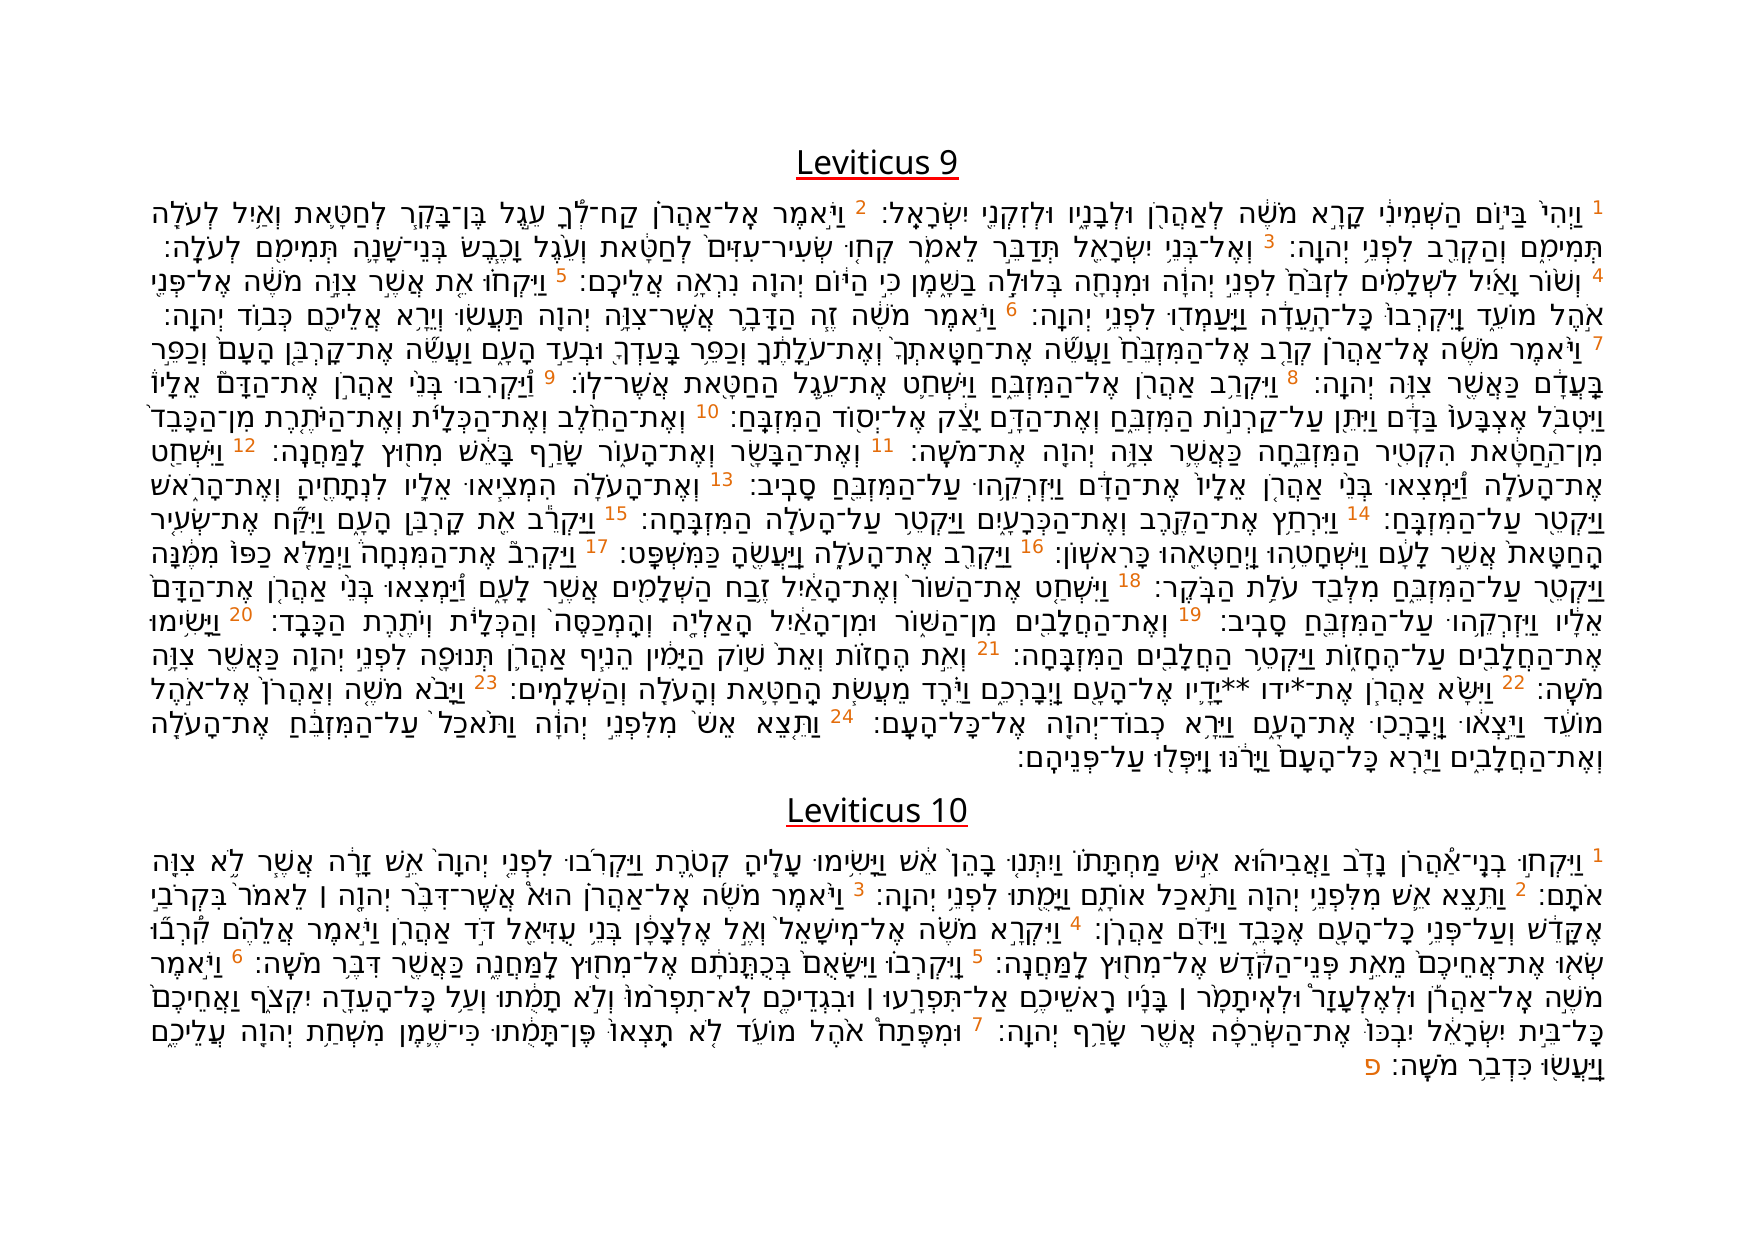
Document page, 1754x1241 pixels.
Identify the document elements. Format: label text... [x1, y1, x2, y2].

text Leviticus 9 [150, 139, 1604, 184]
text 1 וַיִּקְח֣וּ בְנֵֽי־אַ֠הֲרֹן נָדָ֨ב וַאֲבִיה֜וּא אִ֣ישׁ מַחְתָּת֗וֹ וַיִתְּנ֤וּ בָהֵן֙ אֵ֔שׁ וַיָּשִׂ֥ימוּ עָלֶ֖יהָ קְטֹ֑רֶת וַיַּקְרִ֜בוּ לִפְנֵ֤י יְהוָה֙ אֵ֣שׁ זָרָ֔ה אֲשֶׁ֧ר לֹ֦א צִוָּ֖ה אֹתָֽם׃ 2 וַתֵּ֥צֵא אֵ֛שׁ מִלִּפְנֵ֥י יְהוָ֖ה וַתֹּ֣אכַל אוֹתָ֑ם וַיָּמֻ֖תוּ לִפְנֵ֥י יְהוָֽה׃ ‬‬‬3 וַיֹּ֨אמֶר מֹשֶׁ֜ה אֶֽל־אַהֲרֹ֗ן הוּא֩ אֲשֶׁר־דִּבֶּ֨ר יְהוָ֤ה ׀ לֵאמֹר֙ בִּקְרֹבַ֣י אֶקָּדֵ֔שׁ וְעַל־פְּנֵ֥י כָל־הָעָ֖ם אֶכָּבֵ֑ד וַיִּדֹּ֖ם אַהֲרֹֽן׃ ‬‬‬4 וַיִּקְרָ֣א מֹשֶׁ֗ה אֶל־מִֽישָׁאֵל֙ וְאֶ֣ל אֶלְצָפָ֔ן בְּנֵ֥י עֻזִּיאֵ֖ל דֹּ֣ד אַהֲרֹ֑ן וַיֹּ֣אמֶר אֲלֵהֶ֗ם קִ֠רְב֞וּ שְׂא֤וּ אֶת־אֲחֵיכֶם֙ מֵאֵ֣ת פְּנֵי־הַקֹּ֔דֶשׁ אֶל־מִח֖וּץ לַֽמַּחֲנֶֽה׃ ‬‬‬5 וַֽיִּקְרְב֗וּ וַיִּשָּׂאֻם֙ בְּכֻתֳּנֹתָ֔ם אֶל־מִח֖וּץ לַֽמַּחֲנֶ֑ה כַּאֲשֶׁ֖ר דִּבֶּ֥ר מֹשֶֽׁה׃ ‬‬‬6 וַיֹּ֣אמֶר מֹשֶׁ֣ה אֶֽל־אַהֲרֹ֡ן וּלְאֶלְעָזָר֩ וּלְאִֽיתָמָ֨ר ׀ בָּנָ֜יו רֽ͏ָאשֵׁיכֶ֥ם אַל־תִּפְרָ֣עוּ ׀ וּבִגְדֵיכֶ֤ם לֹֽא־תִפְרֹ֙מוּ֙ וְלֹ֣א תָמֻ֔תוּ וְעַ֥ל כָּל־הָעֵדָ֖ה יִקְצֹ֑ף וַאֲחֵיכֶם֙ כָּל־בֵּ֣ית יִשְׂרָאֵ֔ל יִבְכּוּ֙ אֶת־הַשְּׂרֵפָ֔ה אֲשֶׁ֖ר שָׂרַ֥ף יְהוָֽה׃ ‬‬‬7 וּמִפֶּתַח֩ אֹ֨הֶל מוֹעֵ֜ד לֹ֤א תֵֽצְאוּ֙ פֶּן־תָּמֻ֔תוּ כִּי־שֶׁ֛מֶן מִשְׁחַ֥ת יְהוָ֖ה עֲלֵיכֶ֑ם וַֽיַּעֲשׂ֖וּ כִּדְבַ֥ר מֹשֶֽׁה׃ פ ‬‬‬‬‬‬‬‬‬ [150, 844, 1604, 1082]
text 1 וַיְהִי֙ בַּיּ֣וֹם הַשְּׁמִינִ֔י קָרָ֣א מֹשֶׁ֔ה לְאַהֲרֹ֖ן וּלְבָנָ֑יו וּלְזִקְנֵ֖י יִשְׂרָאֵֽל׃ 2 וַיֹּ֣אמֶר אֶֽל־אַהֲרֹ֗ן קַח־לְ֠ךָ עֵ֣גֶל בֶּן־בָּקָ֧ר לְחַטָּ֛את וְאַ֥יִל לְעֹלָ֖ה תְּמִימִ֑ם וְהַקְרֵ֖ב לִפְנֵ֥י יְהוָֽה׃ ‬‬‬3 וְאֶל־בְּנֵ֥י יִשְׂרָאֵ֖ל תְּדַבֵּ֣ר לֵאמֹ֑ר קְח֤וּ שְׂעִיר־עִזִּים֙ לְחַטָּ֔את וְעֵ֨גֶל וָכֶ֧בֶשׂ בְּנֵי־שָׁנָ֛ה תְּמִימִ֖ם לְעֹלָֽה׃ ‬‬‬4 וְשׁ֨וֹר וָאַ֜יִל לִשְׁלָמִ֗ים לִזְבֹּ֙חַ֙ לִפְנֵ֣י יְהוָ֔ה וּמִנְחָ֖ה בְּלוּלָ֣ה בַשָּׁ֑מֶן כִּ֣י הַיּ֔וֹם יְהוָ֖ה נִרְאָ֥ה אֲלֵיכֶֽם׃ ‬‬‬5 וַיִּקְח֗וּ אֵ֚ת אֲשֶׁ֣ר צִוָּ֣ה מֹשֶׁ֔ה אֶל־פְּנֵ֖י אֹ֣הֶל מוֹעֵ֑ד וַֽיִּקְרְבוּ֙ כָּל־הָ֣עֵדָ֔ה וַיַּֽעַמְד֖וּ לִפְנֵ֥י יְהוָֽה׃ ‬‬‬6 וַיֹּ֣אמֶר מֹשֶׁ֔ה זֶ֧ה הַדָּבָ֛ר אֲשֶׁר־צִוָּ֥ה יְהוָ֖ה תַּעֲשׂ֑וּ וְיֵרָ֥א אֲלֵיכֶ֖ם כְּב֥וֹד יְהוָֽה׃ ‬‬‬7 וַיֹּ֨אמֶר מֹשֶׁ֜ה אֶֽל־אַהֲרֹ֗ן קְרַ֤ב אֶל־הַמִּזְבֵּ֙חַ֙ וַעֲשֵׂ֞ה אֶת־חַטָּֽאתְךָ֙ וְאֶת־עֹ֣לָתֶ֔ךָ וְכַפֵּ֥ר בַּֽעַדְךָ֖ וּבְעַ֣ד הָעָ֑ם וַעֲשֵׂ֞ה אֶת־קָרְבַּ֤ן הָעָם֙ וְכַפֵּ֣ר בּֽ͏ַעֲדָ֔ם כַּאֲשֶׁ֖ר צִוָּ֥ה יְהוָֽה׃ ‬‬‬8 וַיִּקְרַ֥ב אַהֲרֹ֖ן אֶל־הַמִּזְבֵּ֑חַ וַיִּשְׁחַ֛ט אֶת־עֵ֥גֶל הַחַטָּ֖את אֲשֶׁר־לֽוֹ׃ ‬‬‬9 וַ֠יַּקְרִבוּ בְּנֵ֨י אַהֲרֹ֣ן אֶת־הַדָּם֮ אֵלָיו֒ וַיִּטְבֹּ֤ל אֶצְבָּעוֹ֙ בַּדָּ֔ם וַיִּתֵּ֖ן עַל־קַרְנ֣וֹת הַמִּזְבֵּ֑חַ וְאֶת־הַדָּ֣ם יָצַ֔ק אֶל־יְס֖וֹד הַמִּזְבֵּֽחַ׃ ‬‬‬10 וְאֶת־הַחֵ֨לֶב וְאֶת־הַכְּלָיֹ֜ת וְאֶת־הַיֹּתֶ֤רֶת מִן־הַכָּבֵד֙ מִן־הַ֣חַטָּ֔את הִקְטִ֖יר הַמִּזְבֵּ֑חָה כַּאֲשֶׁ֛ר צִוָּ֥ה יְהוָ֖ה אֶת־מֹשֶֽׁה׃ ‬‬‬11 וְאֶת־הַבָּשָׂ֖ר וְאֶת־הָע֑וֹר שָׂרַ֣ף בָּאֵ֔שׁ מִח֖וּץ לַֽמַּחֲנֶֽה׃ ‬‬‬12 וַיִּשְׁחַ֖ט אֶת־הָעֹלָ֑ה וַ֠יַּמְצִאוּ בְּנֵ֨י אַהֲרֹ֤ן אֵלָיו֙ אֶת־הַדָּ֔ם וַיִּזְרְקֵ֥הוּ עַל־הַמִּזְבֵּ֖חַ סָבִֽיב׃ ‬‬‬13 וְאֶת־הָעֹלָ֗ה הִמְצִ֧יאוּ אֵלָ֛יו לִנְתָחֶ֖יהָ וְאֶת־הָרֹ֑אשׁ וַיַּקְטֵ֖ר עַל־הַמִּזְבֵּֽחַ׃ ‬‬‬14 וַיִּרְחַ֥ץ אֶת־הַקֶּ֖רֶב וְאֶת־הַכְּרָעָ֑יִם וַיַּקְטֵ֥ר עַל־הָעֹלָ֖ה הַמִּזְבֵּֽחָה׃ ‬‬‬15 וַיַּקְרֵ֕ב אֵ֖ת קָרְבַּ֣ן הָעָ֑ם וַיִּקַּ֞ח אֶת־שְׂעִ֤יר הַֽחַטָּאת֙ אֲשֶׁ֣ר לָעָ֔ם וַיִּשְׁחָטֵ֥הוּ וַֽיְחַטְּאֵ֖הוּ כָּרִאשֽׁוֹן׃ ‬‬‬16 וַיַּקְרֵ֖ב אֶת־הָעֹלָ֑ה וַֽיַּעֲשֶׂ֖הָ כַּמִּשְׁפָּֽט׃ ‬‬‬17 וַיַּקְרֵב֮ אֶת־הַמִּנְחָה֒ וַיְמַלֵּ֤א כַפּוֹ֙ מִמֶּ֔נָּה וַיַּקְטֵ֖ר עַל־הַמִּזְבֵּ֑חַ מִלְּבַ֖ד עֹלַ֥ת הַבֹּֽקֶר׃ ‬‬‬18 וַיִּשְׁחַ֤ט אֶת־הַשּׁוֹר֙ וְאֶת־הָאַ֔יִל זֶ֥בַח הַשְּׁלָמִ֖ים אֲשֶׁ֣ר לָעָ֑ם וַ֠יַּמְצִאוּ בְּנֵ֨י אַהֲרֹ֤ן אֶת־הַדָּם֙ אֵלָ֔יו וַיִּזְרְקֵ֥הוּ עַל־הַמִּזְבֵּ֖חַ סָבִֽיב׃ ‬‬‬19 וְאֶת־הַחֲלָבִ֖ים מִן־הַשּׁ֑וֹר וּמִן־הָאַ֔יִל הָֽאַלְיָ֤ה וְהַֽמְכַסֶּה֙ וְהַכְּלָיֹ֔ת וְיֹתֶ֖רֶת הַכָּבֵֽד׃ ‬‬‬20 וַיָּשִׂ֥ימוּ אֶת־הַחֲלָבִ֖ים עַל־הֶחָז֑וֹת וַיַּקְטֵ֥ר הַחֲלָבִ֖ים הַמִּזְבֵּֽחָה׃ ‬‬‬21 וְאֵ֣ת הֶחָז֗וֹת וְאֵת֙ שׁ֣וֹק הַיָּמִ֔ין הֵנִ֧יף אַהֲרֹ֛ן תְּנוּפָ֖ה לִפְנֵ֣י יְהוָ֑ה כַּאֲשֶׁ֖ר צִוָּ֥ה מֹשֶֽׁה׃ ‬‬‬22 וַיִּשָּׂ֨א אַהֲרֹ֧ן אֶת־*ידו **יָדָ֛יו אֶל־הָעָ֖ם וַֽיְבָרְכֵ֑ם וַיֵּ֗רֶד מֵעֲשֹׂ֧ת הַֽחַטָּ֛את וְהָעֹלָ֖ה וְהַשְּׁלָמִֽים׃ ‬‬‬23 וַיָּבֹ֨א מֹשֶׁ֤ה וְאַהֲרֹן֙ אֶל־אֹ֣הֶל מוֹעֵ֔ד וַיֵּ֣צְא֔וּ וַֽיְבָרֲכ֖וּ אֶת־הָעָ֑ם וַיֵּרָ֥א כְבוֹד־יְהוָ֖ה אֶל־כָּל־הָעָֽם׃ ‬‬‬24 וַתֵּ֤צֵא אֵשׁ֙ מִלִּפְנֵ֣י יְהוָ֔ה וַתֹּ֙אכַל֙ עַל־הַמִּזְבֵּ֔חַ אֶת־הָעֹלָ֖ה וְאֶת־הַחֲלָבִ֑ים וַיַּ֤רְא כָּל־הָעָם֙ וַיָּרֹ֔נּוּ וַֽיִּפְּל֖וּ עַל־פְּנֵיהֶֽם׃ ‬‬‬‬‬‬‬‬‬‬‬‬‬‬‬‬‬‬‬‬‬‬‬‬‬‬ [150, 197, 1604, 774]
text Leviticus 10 [150, 787, 1604, 832]
